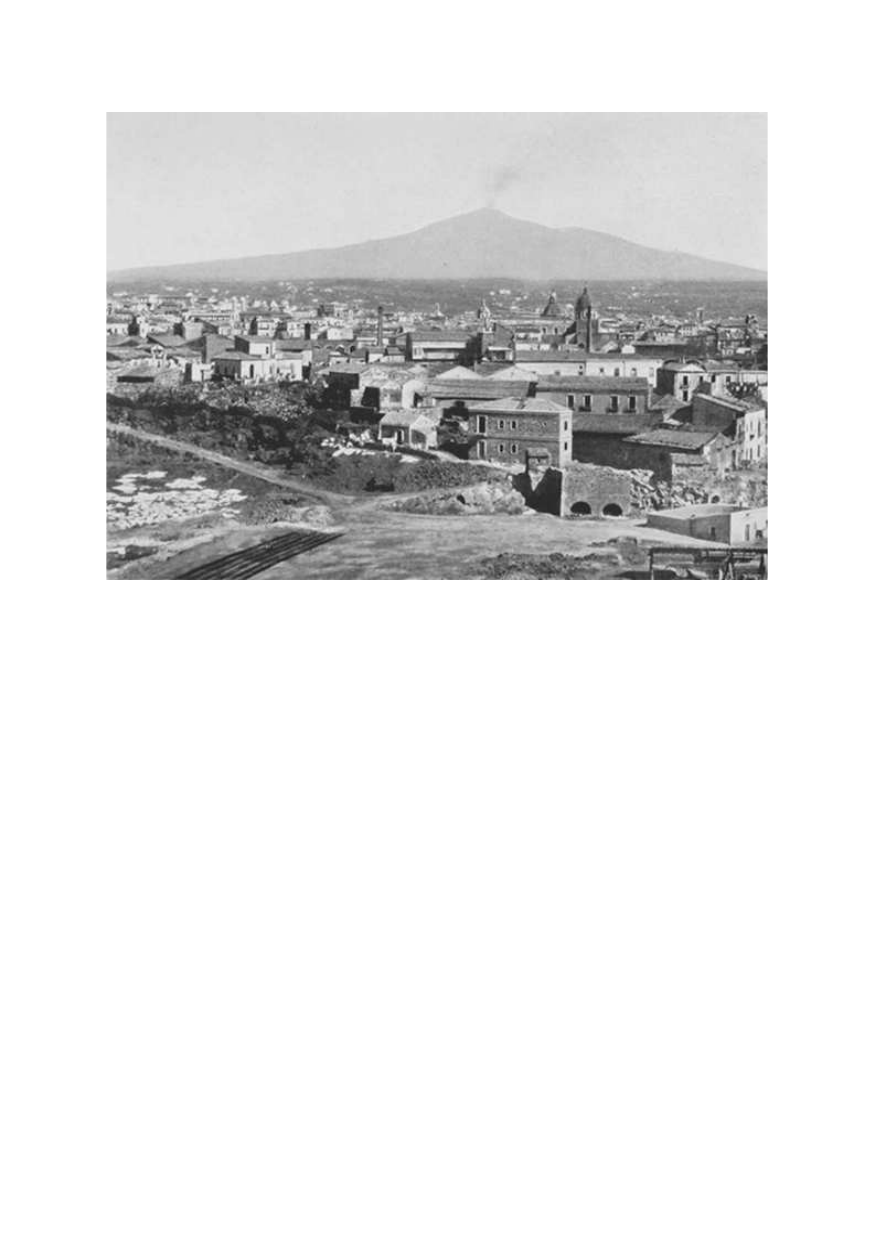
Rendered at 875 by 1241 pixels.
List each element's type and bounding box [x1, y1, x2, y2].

picture [106, 112, 768, 580]
